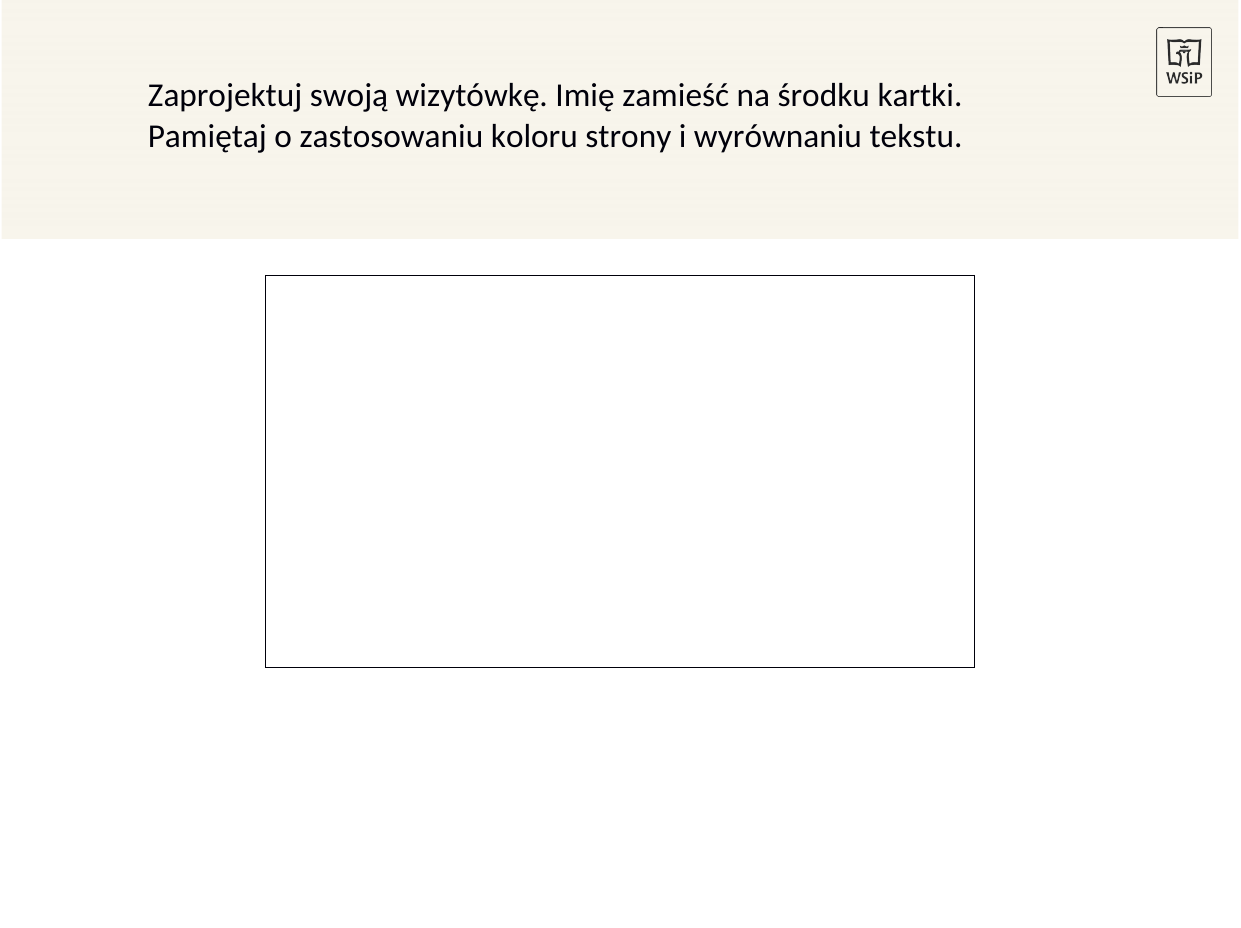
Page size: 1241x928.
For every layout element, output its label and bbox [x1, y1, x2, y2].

picture [1, 0, 1239, 239]
table_header [266, 276, 974, 667]
